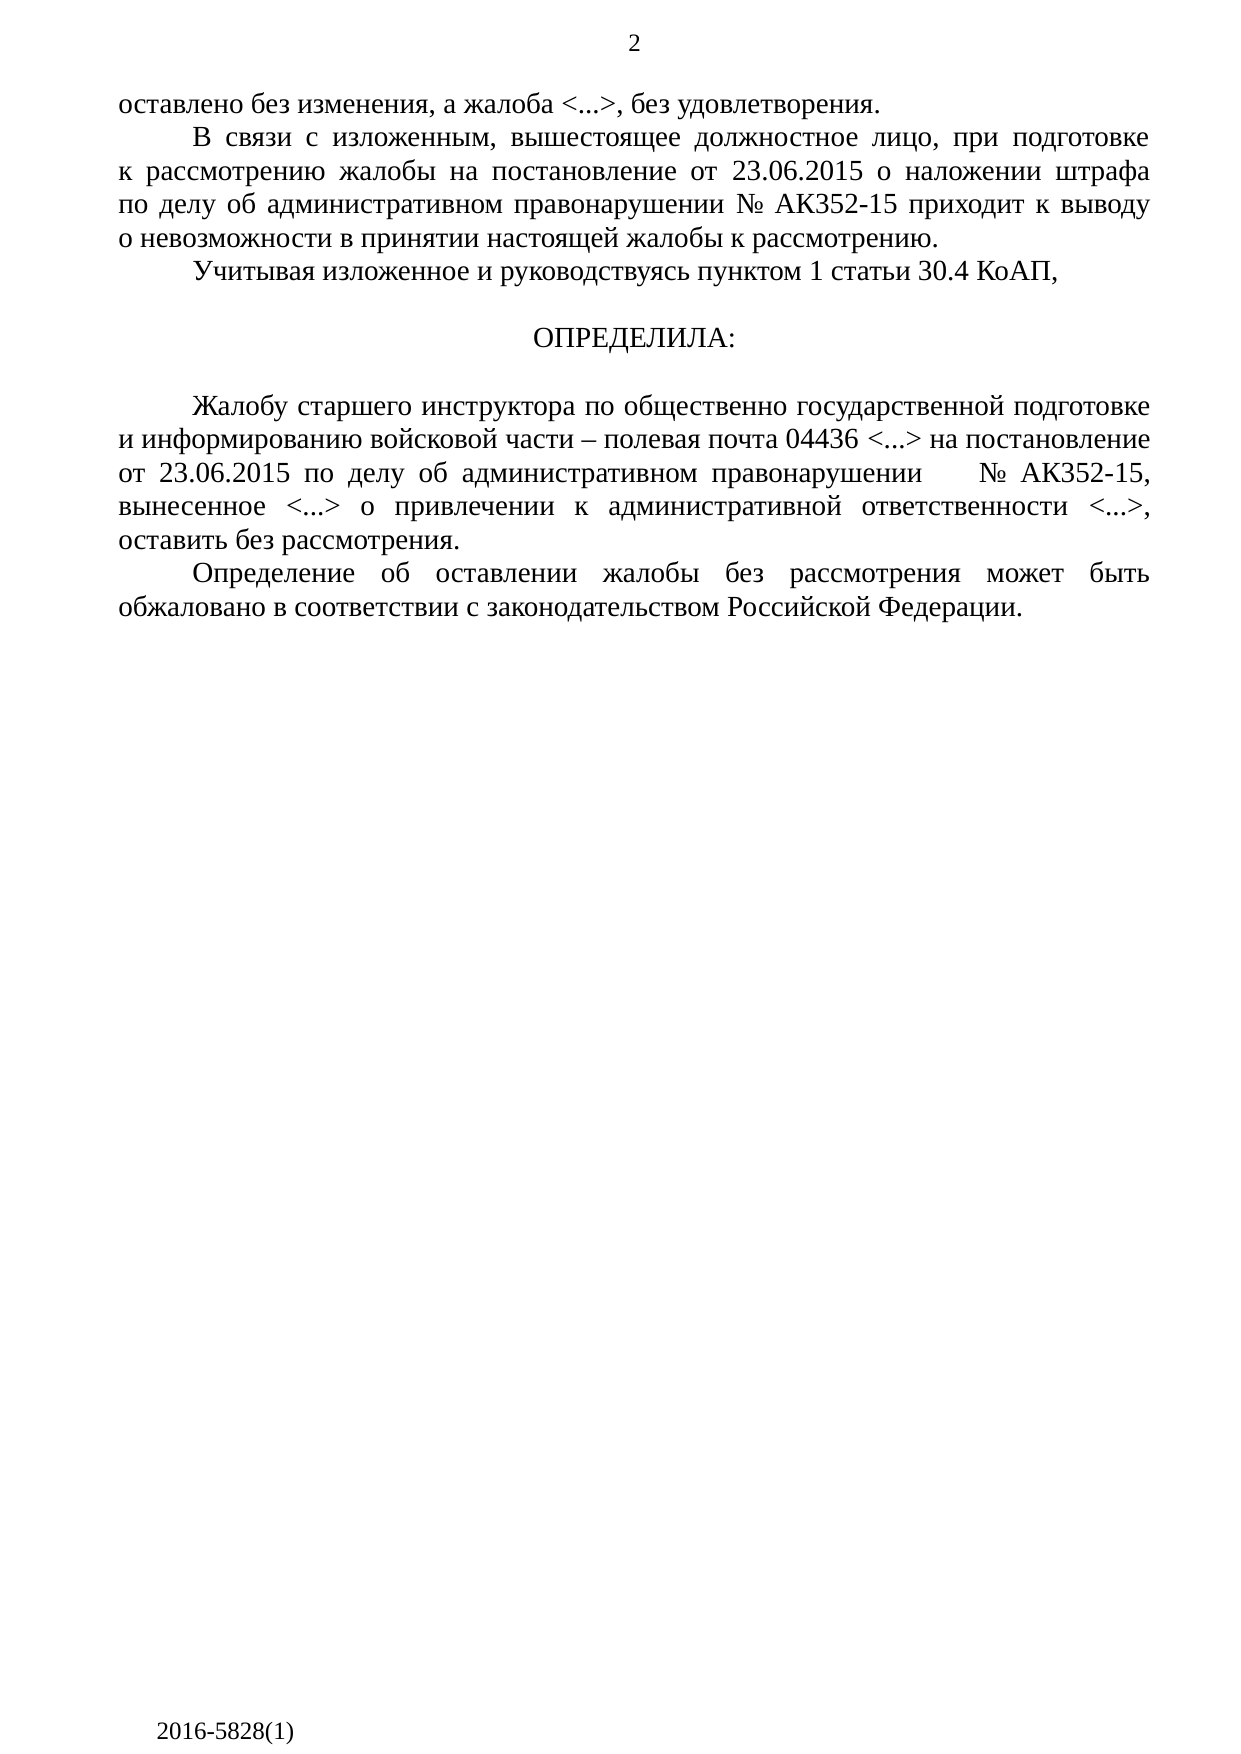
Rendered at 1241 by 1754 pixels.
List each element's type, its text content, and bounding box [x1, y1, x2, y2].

text В связи с изложенным, вышестоящее должностное лицо, при подготовке к рассмотрению жалобы на постановление от 23.06.2015 о наложении штрафа по делу об административном правонарушении № АК352-15 приходит к выводу о невозможности в принятии настоящей жалобы к рассмотрению. [118, 119, 1151, 253]
text Учитывая изложенное и руководствуясь пунктом 1 статьи 30.4 КоАП, [118, 253, 1151, 287]
text оставлено без изменения, а жалоба <...>, без удовлетворения. [118, 86, 1151, 119]
text Жалобу старшего инструктора по общественно государственной подготовке и информированию войсковой части – полевая почта 04436 <...> на постановление от 23.06.2015 по делу об административном правонарушении № АК352-15, вынесенное <...> о привлечении к административной ответственности <...>, оставить без рассмотрения. [118, 388, 1151, 555]
text ОПРЕДЕЛИЛА: [118, 321, 1151, 354]
text Определение об оставлении жалобы без рассмотрения может быть обжаловано в соответствии с законодательством Российской Федерации. [118, 555, 1151, 622]
